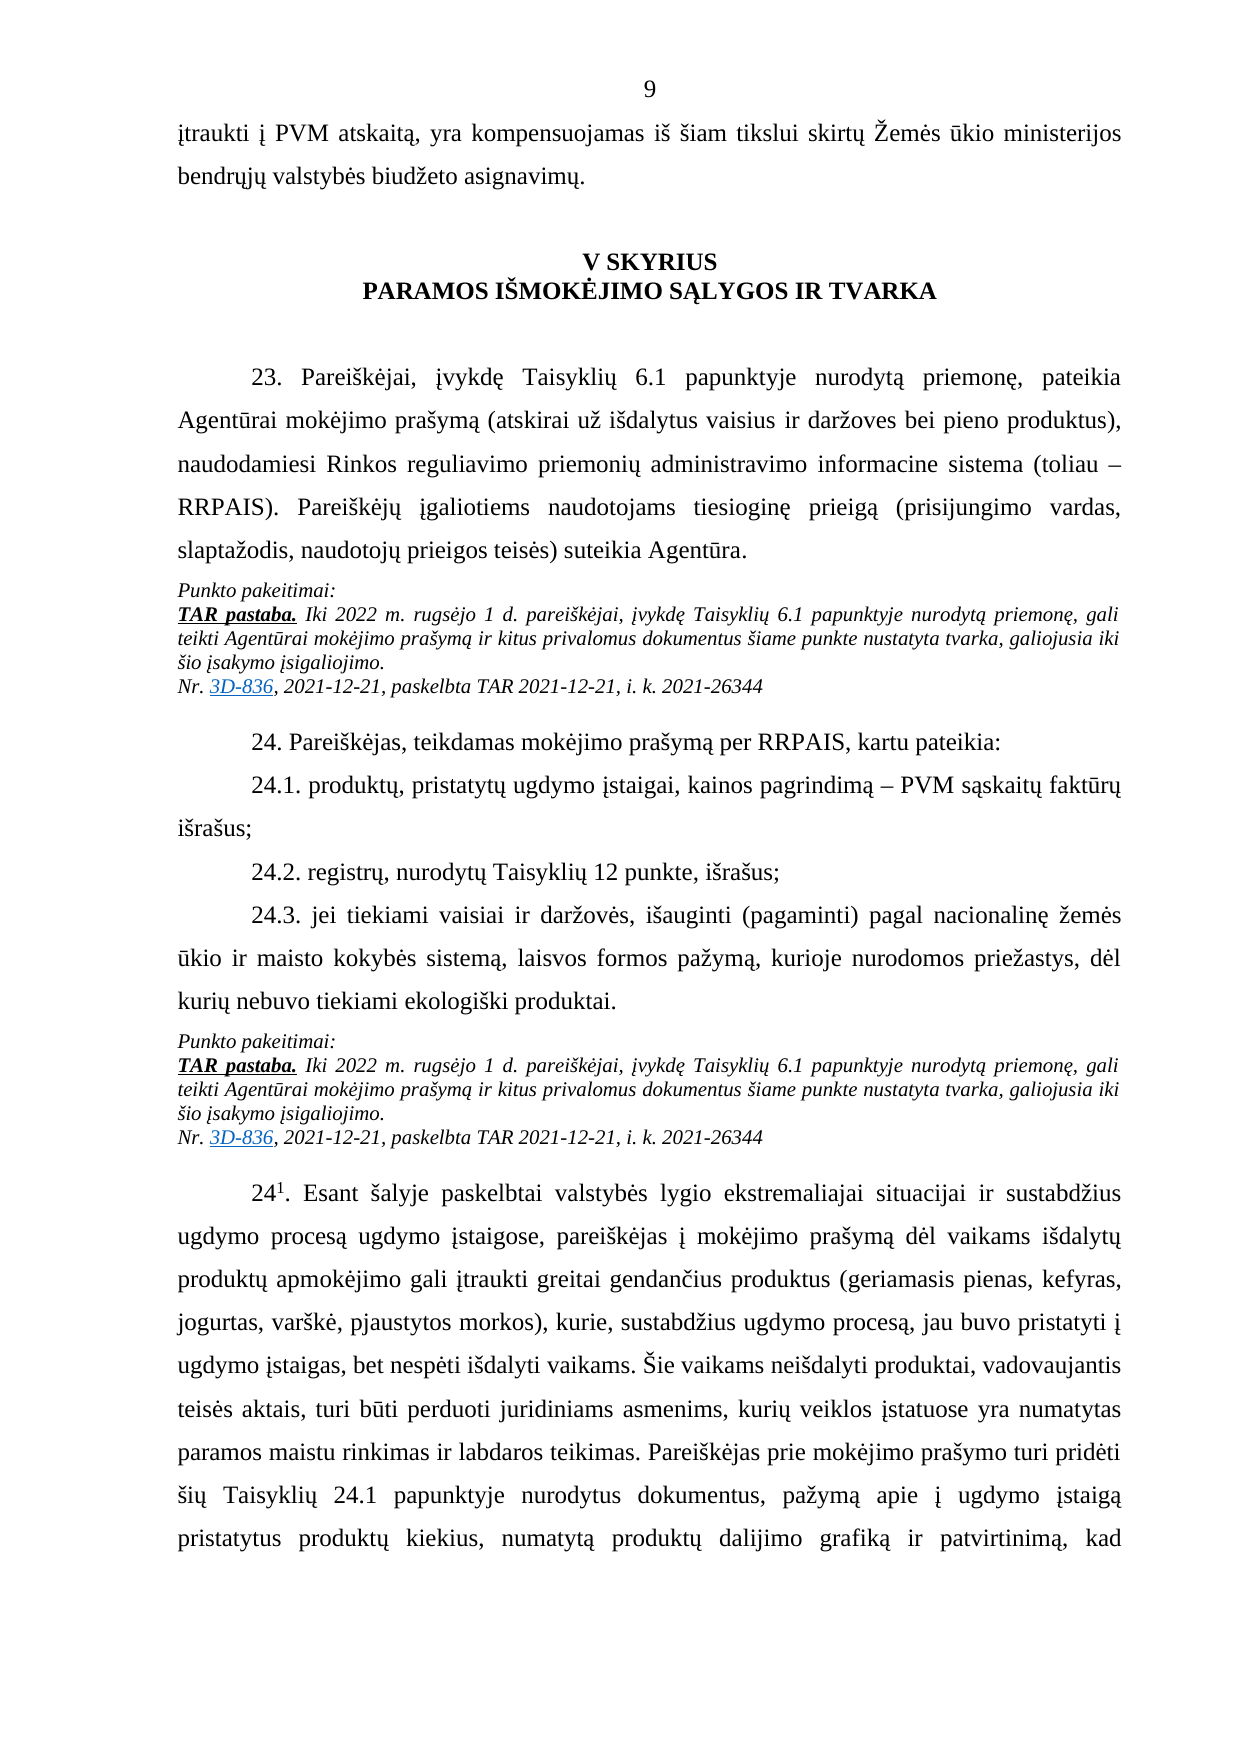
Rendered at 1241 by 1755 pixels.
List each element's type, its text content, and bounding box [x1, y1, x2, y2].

text 23. Pareiškėjai, įvykdę Taisyklių 6.1 papunktyje nurodytą priemonę, pateikia Agentūrai mokėjimo prašymą (atskirai už išdalytus vaisius ir daržoves bei pieno produktus), naudodamiesi Rinkos reguliavimo priemonių administravimo informacine sistema (toliau – RRPAIS). Pareiškėjų įgaliotiems naudotojams tiesioginę prieigą (prisijungimo vardas, slaptažodis, naudotojų prieigos teisės) suteikia Agentūra. [177, 362, 1122, 564]
text Nr. 3D-836, 2021-12-21, paskelbta TAR 2021-12-21, i. k. 2021-26344 [177, 674, 1122, 698]
text 24. Pareiškėjas, teikdamas mokėjimo prašymą per RRPAIS, kartu pateikia: [177, 727, 1122, 756]
text 241. Esant šalyje paskelbtai valstybės lygio ekstremaliajai situacijai ir sustabdžius ugdymo procesą ugdymo įstaigose, pareiškėjas į mokėjimo prašymą dėl vaikams išdalytų produktų apmokėjimo gali įtraukti greitai gendančius produktus (geriamasis pienas, kefyras, jogurtas, varškė, pjaustytos morkos), kurie, sustabdžius ugdymo procesą, jau buvo pristatyti į ugdymo įstaigas, bet nespėti išdalyti vaikams. Šie vaikams neišdalyti produktai, vadovaujantis teisės aktais, turi būti perduoti juridiniams asmenims, kurių veiklos įstatuose yra numatytas paramos maistu rinkimas ir labdaros teikimas. Pareiškėjas prie mokėjimo prašymo turi pridėti šių Taisyklių 24.1 papunktyje nurodytus dokumentus, pažymą apie į ugdymo įstaigą pristatytus produktų kiekius, numatytą produktų dalijimo grafiką ir patvirtinimą, kad [177, 1178, 1122, 1552]
text Nr. 3D-836, 2021-12-21, paskelbta TAR 2021-12-21, i. k. 2021-26344 [177, 1125, 1122, 1149]
text 24.3. jei tiekiami vaisiai ir daržovės, išauginti (pagaminti) pagal nacionalinę žemės ūkio ir maisto kokybės sistemą, laisvos formos pažymą, kurioje nurodomos priežastys, dėl kurių nebuvo tiekiami ekologiški produktai. [177, 900, 1122, 1015]
text Punkto pakeitimai: [177, 578, 1122, 602]
text TAR pastaba. Iki 2022 m. rugsėjo 1 d. pareiškėjai, įvykdę Taisyklių 6.1 papunktyje nurodytą priemonę, gali teikti Agentūrai mokėjimo prašymą ir kitus privalomus dokumentus šiame punkte nustatyta tvarka, galiojusia iki šio įsakymo įsigaliojimo. [177, 1053, 1122, 1125]
text TAR pastaba. Iki 2022 m. rugsėjo 1 d. pareiškėjai, įvykdę Taisyklių 6.1 papunktyje nurodytą priemonę, gali teikti Agentūrai mokėjimo prašymą ir kitus privalomus dokumentus šiame punkte nustatyta tvarka, galiojusia iki šio įsakymo įsigaliojimo. [177, 602, 1122, 674]
text 24.2. registrų, nurodytų Taisyklių 12 punkte, išrašus; [177, 857, 1122, 885]
text PARAMOS IŠMOKĖJIMO SĄLYGOS IR TVARKA [177, 276, 1122, 305]
text įtraukti į PVM atskaitą, yra kompensuojamas iš šiam tikslui skirtų Žemės ūkio ministerijos bendrųjų valstybės biudžeto asignavimų. [177, 118, 1122, 190]
text 24.1. produktų, pristatytų ugdymo įstaigai, kainos pagrindimą – PVM sąskaitų faktūrų išrašus; [177, 770, 1122, 842]
text V SKYRIUS [177, 247, 1122, 276]
text Punkto pakeitimai: [177, 1029, 1122, 1053]
